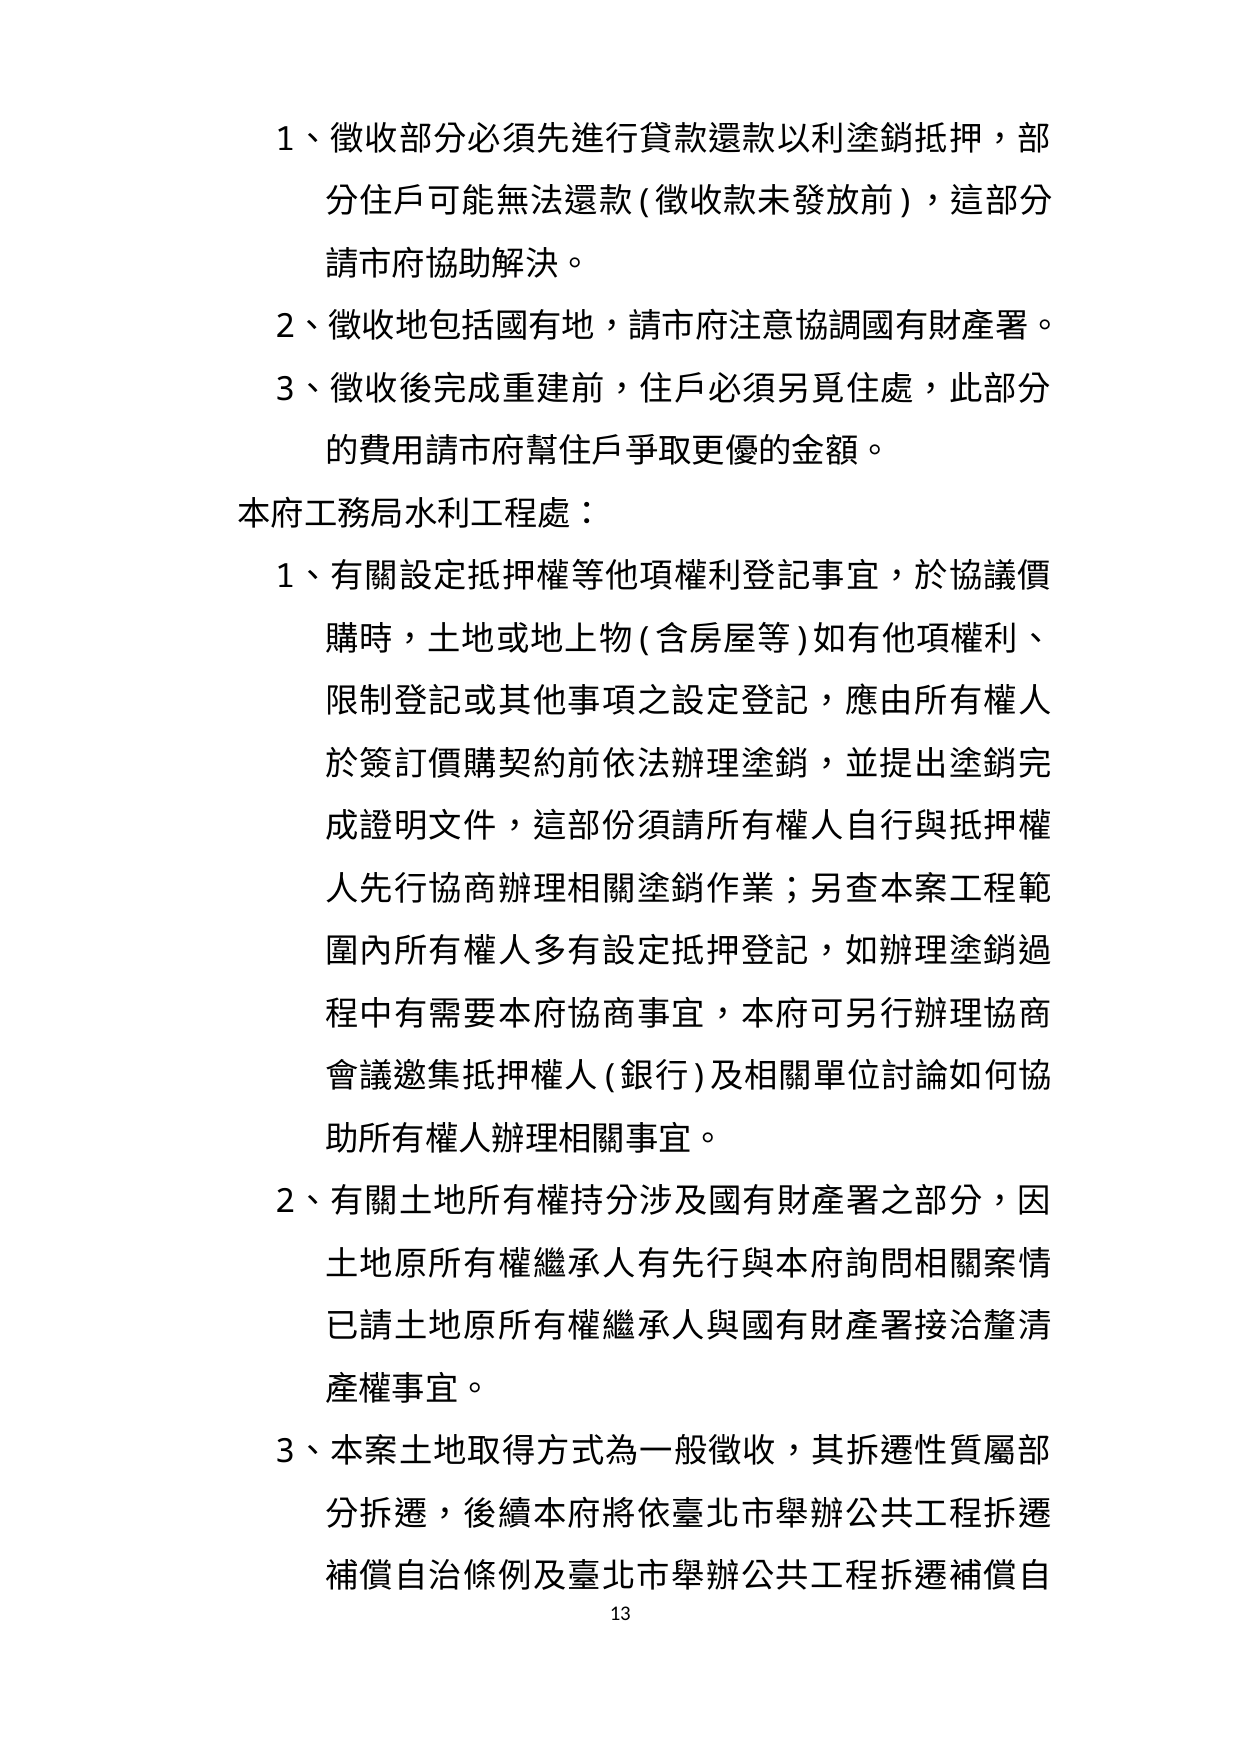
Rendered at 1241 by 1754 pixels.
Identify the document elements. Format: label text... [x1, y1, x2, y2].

text 1、徵收部分必須先進行貸款還款以利塗銷抵押，部分住戶可能無法還款(徵收款未發放前)，這部分請市府協助解決。 [275, 94, 1053, 282]
text 1、有關設定抵押權等他項權利登記事宜，於協議價購時，土地或地上物(含房屋等)如有他項權利、限制登記或其他事項之設定登記，應由所有權人於簽訂價購契約前依法辦理塗銷，並提出塗銷完成證明文件，這部份須請所有權人自行與抵押權人先行協商辦理相關塗銷作業；另查本案工程範圍內所有權人多有設定抵押登記，如辦理塗銷過程中有需要本府協商事宜，本府可另行辦理協商會議邀集抵押權人(銀行)及相關單位討論如何協助所有權人辦理相關事宜。 [275, 532, 1053, 1157]
text 3、本案土地取得方式為一般徵收，其拆遷性質屬部分拆遷，後續本府將依臺北市舉辦公共工程拆遷補償自治條例及臺北市舉辦公共工程拆遷補償自 [275, 1407, 1053, 1594]
text 3、徵收後完成重建前，住戶必須另覓住處，此部分的費用請市府幫住戶爭取更優的金額。 [275, 344, 1053, 469]
text 本府工務局水利工程處： [237, 469, 1053, 532]
text 2、徵收地包括國有地，請市府注意協調國有財產署。 [275, 282, 1053, 344]
text 2、有關土地所有權持分涉及國有財產署之部分，因土地原所有權繼承人有先行與本府詢問相關案情，已請土地原所有權繼承人與國有財產署接洽釐清產權事宜。 [275, 1157, 1053, 1407]
